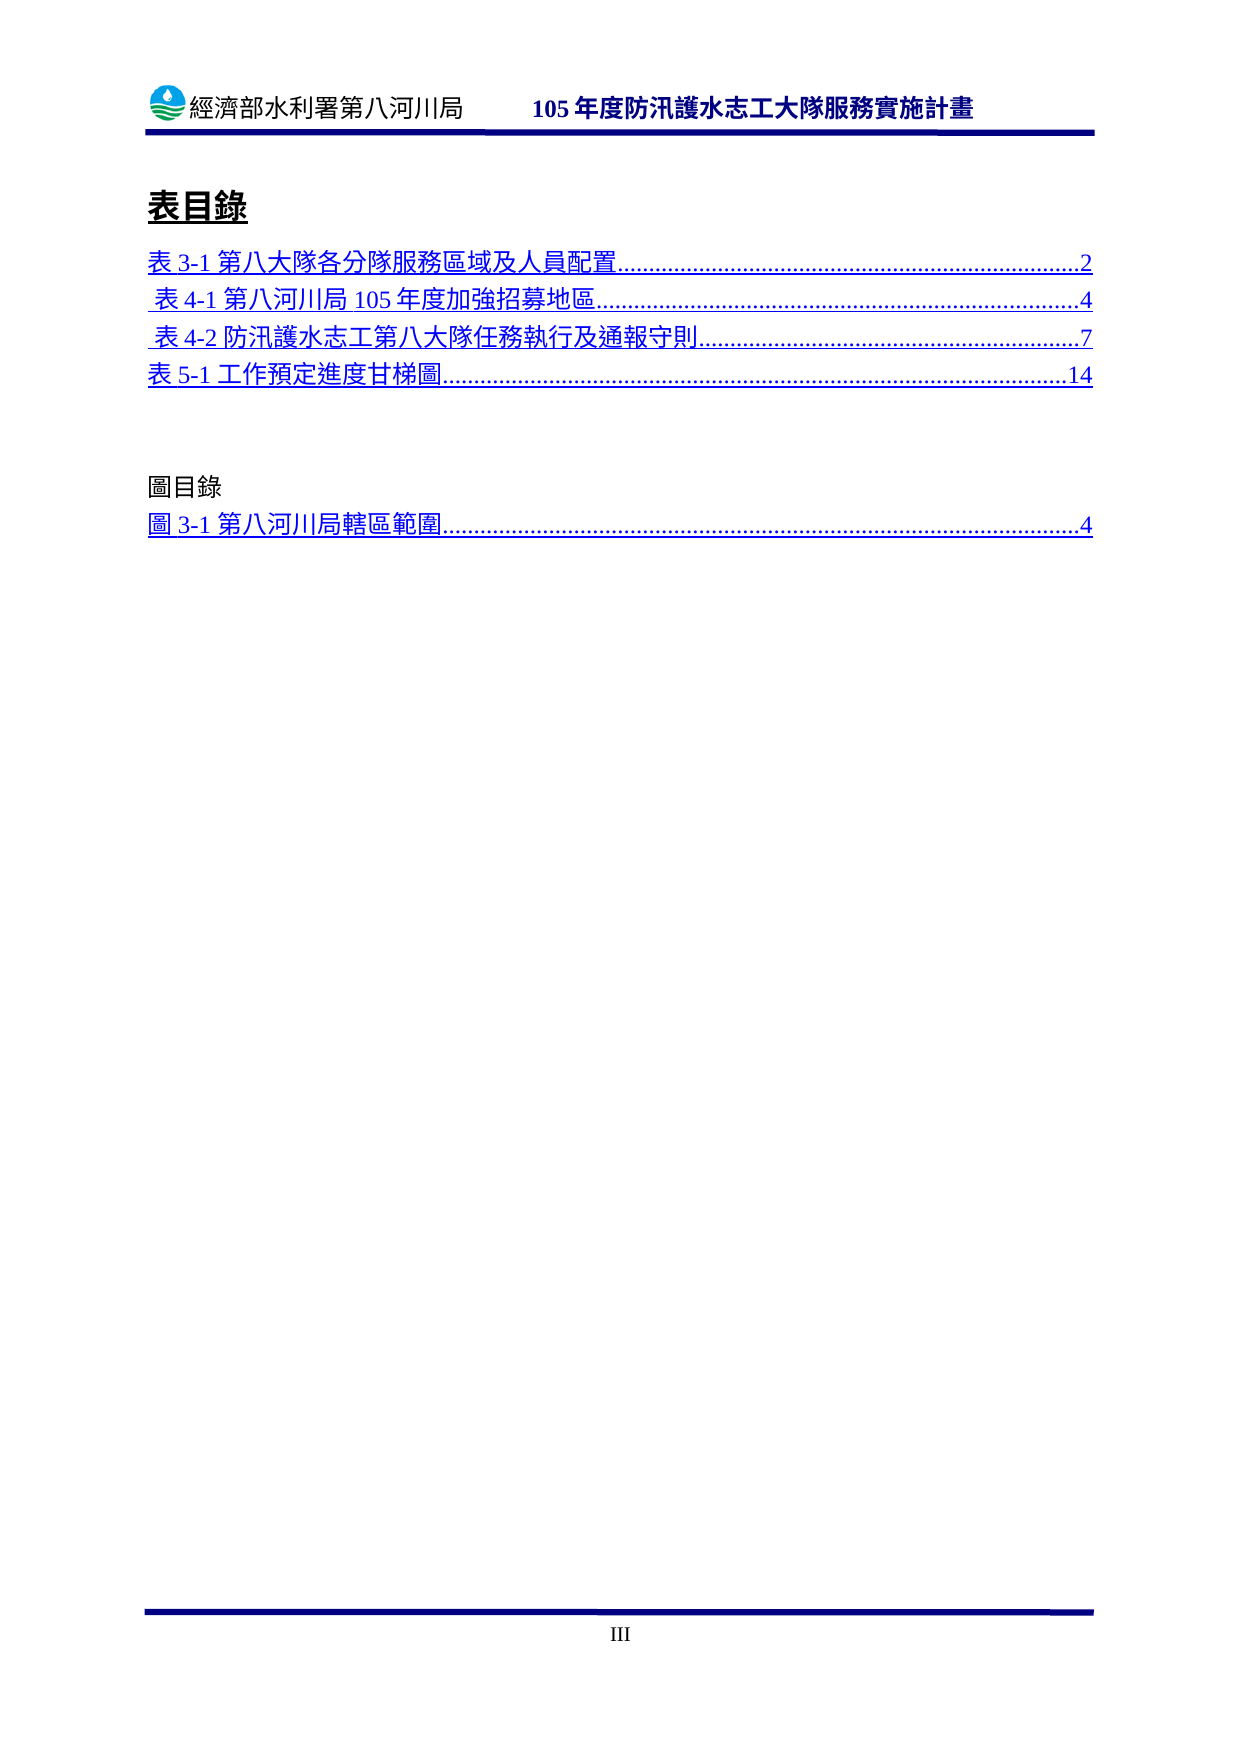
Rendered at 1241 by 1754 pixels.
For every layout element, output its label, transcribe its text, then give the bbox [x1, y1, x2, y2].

text 表4-1 第八河川局105年度加強招募地區 4 [148, 279, 1092, 311]
text [148, 538, 1092, 542]
text [148, 275, 1092, 279]
text 表3-1 第八大隊各分隊服務區域及人員配置 2 [148, 242, 1092, 273]
text 圖3-1 第八河川局轄區範圍 4 [148, 504, 1092, 536]
text 圖目錄 [148, 467, 1092, 504]
text 表目錄 [148, 167, 1092, 242]
text [148, 349, 1092, 354]
picture [147, 82, 187, 122]
text 表5-1 工作預定進度甘梯圖 14 [148, 354, 1092, 386]
text [148, 312, 1092, 317]
text 表4-2 防汛護水志工第八大隊任務執行及通報守則 7 [148, 317, 1092, 348]
text [148, 388, 1092, 392]
